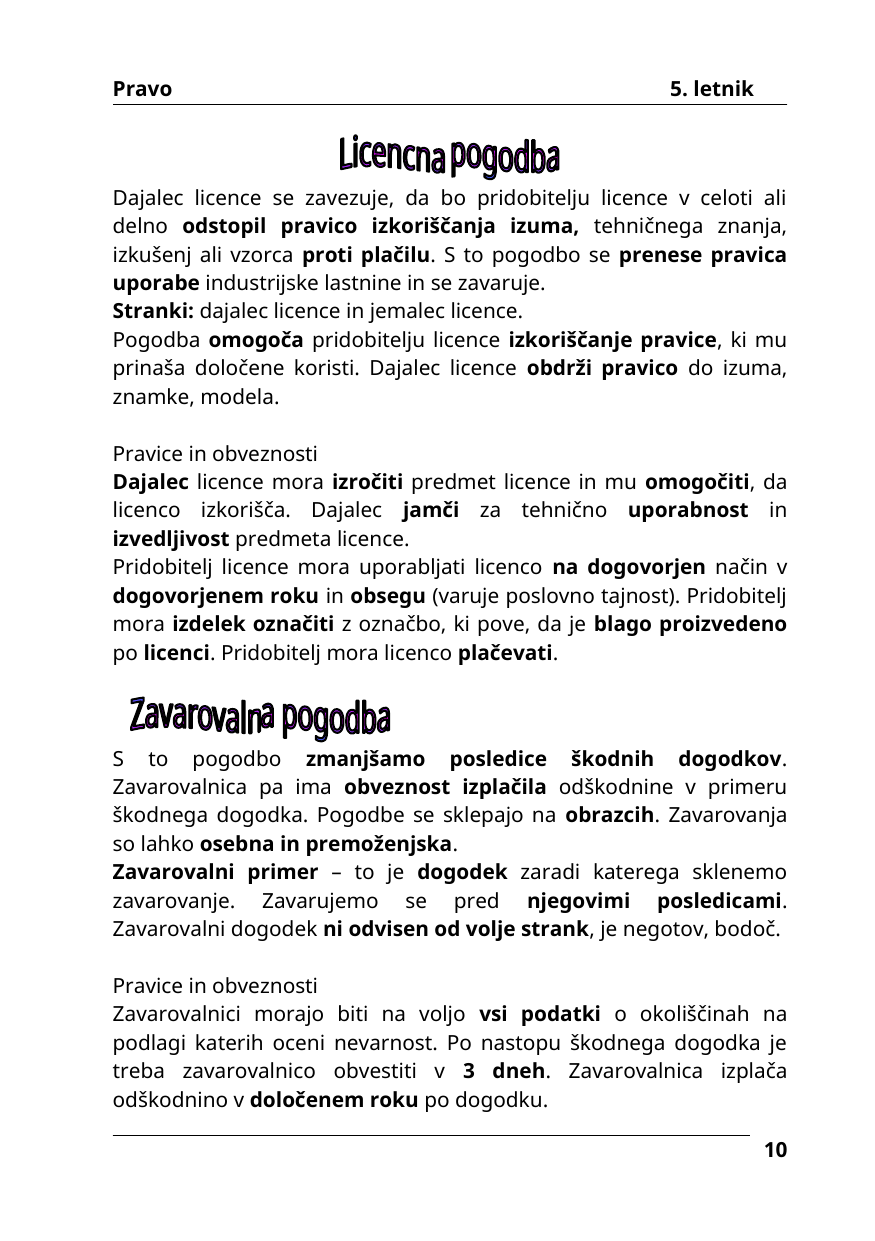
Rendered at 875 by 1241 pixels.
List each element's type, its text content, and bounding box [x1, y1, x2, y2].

text Pogodba omogoča pridobitelju licence izkoriščanje pravice, ki mu prinaša določene koristi. Dajalec licence obdrži pravico do izuma, znamke, modela. [112, 325, 787, 410]
text Dajalec licence mora izročiti predmet licence in mu omogočiti, da licenco izkorišča. Dajalec jamči za tehnično uporabnost in izvedljivost predmeta licence. [112, 467, 787, 552]
text Dajalec licence se zavezuje, da bo pridobitelju licence v celoti ali delno odstopil pravico izkoriščanja izuma, tehničnega znanja, izkušenj ali vzorca proti plačilu. S to pogodbo se prenese pravica uporabe industrijske lastnine in se zavaruje. [112, 183, 787, 297]
text Zavarovalni primer – to je dogodek zaradi katerega sklenemo zavarovanje. Zavarujemo se pred njegovimi posledicami. Zavarovalni dogodek ni odvisen od volje strank, je negotov, bodoč. [112, 857, 787, 943]
text Zavarovalnici morajo biti na voljo vsi podatki o okoliščinah na podlagi katerih oceni nevarnost. Po nastopu škodnega dogodka je treba zavarovalnico obvestiti v 3 dneh. Zavarovalnica izplača odškodnino v določenem roku po dogodku. [112, 999, 787, 1113]
text Pridobitelj licence mora uporabljati licenco na dogovorjen način v dogovorjenem roku in obsegu (varuje poslovno tajnost). Pridobitelj mora izdelek označiti z označbo, ki pove, da je blago proizvedeno po licenci. Pridobitelj mora licenco plačevati. [112, 552, 787, 666]
text Stranki: dajalec licence in jemalec licence. [112, 297, 787, 325]
text Pravice in obveznosti [112, 439, 787, 467]
text Pravice in obveznosti [112, 971, 787, 999]
text S to pogodbo zmanjšamo posledice škodnih dogodkov. Zavarovalnica pa ima obveznost izplačila odškodnine v primeru škodnega dogodka. Pogodbe se sklepajo na obrazcih. Zavarovanja so lahko osebna in premoženjska. [112, 744, 787, 857]
